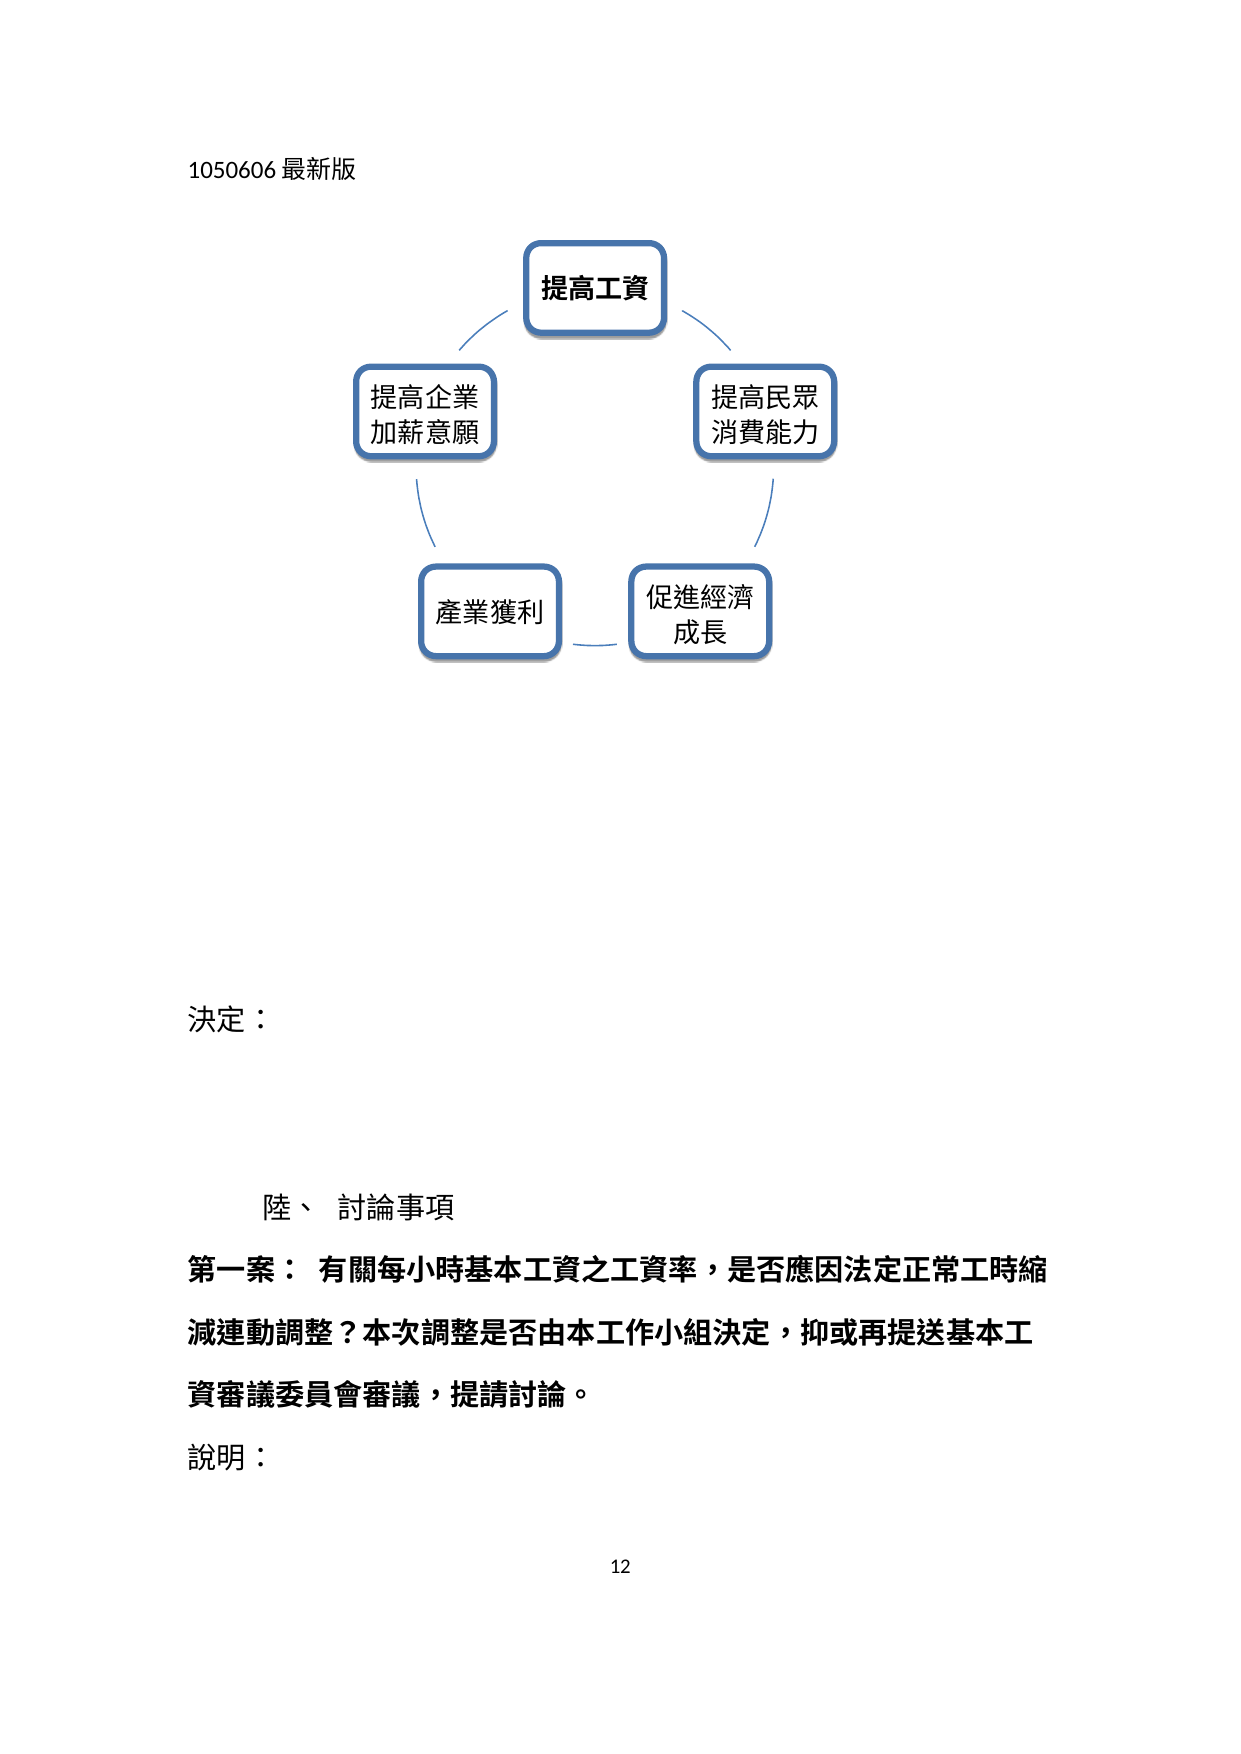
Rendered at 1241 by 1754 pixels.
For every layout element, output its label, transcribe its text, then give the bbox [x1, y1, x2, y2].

text 第一案： 有關每小時基本工資之工資率，是否應因法定正常工時縮減連動調整？本次調整是否由本工作小組決定，抑或再提送基本工資審議委員會審議，提請討論。 [187, 1226, 1053, 1414]
list 討論事項 [262, 1164, 1053, 1226]
text 說明： [187, 1414, 1053, 1476]
text 決定： [187, 976, 1053, 1039]
